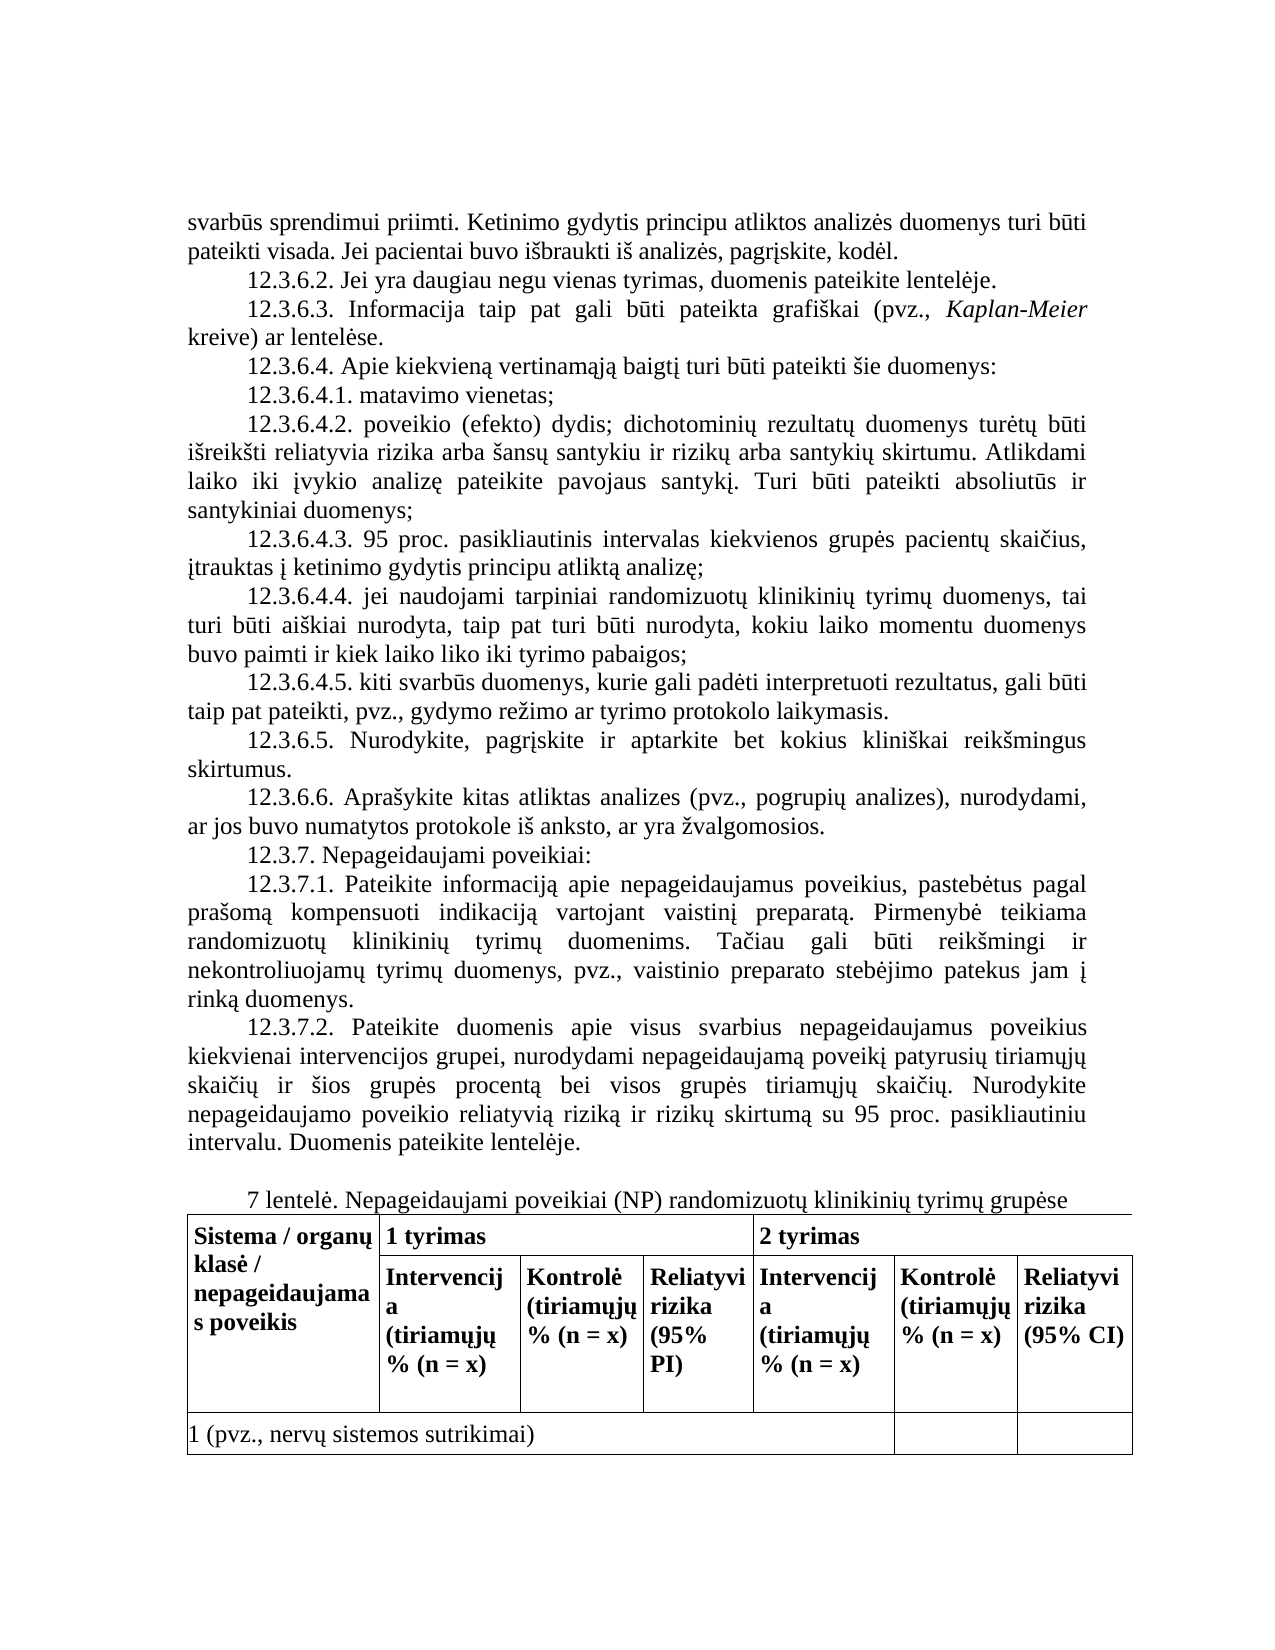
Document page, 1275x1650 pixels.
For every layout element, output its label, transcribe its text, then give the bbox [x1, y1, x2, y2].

table_header Sistema / organų klasė / nepageidaujamas poveikis [188, 1215, 379, 1412]
table_cell [753, 1413, 781, 1454]
text 12.3.7.2. Pateikite duomenis apie visus svarbius nepageidaujamus poveikius kiekvienai intervencijos grupei, nurodydami nepageidaujamą poveikį patyrusių tiriamųjų skaičių ir šios grupės procentą bei visos grupės tiriamųjų skaičių. Nurodykite nepageidaujamo poveikio reliatyvią riziką ir rizikų skirtumą su 95 proc. pasikliautiniu intervalu. Duomenis pateikite lentelėje. [187, 1012, 1087, 1156]
text 12.3.6.4.4. jei naudojami tarpiniai randomizuotų klinikinių tyrimų duomenys, tai turi būti aiškiai nurodyta, taip pat turi būti nurodyta, kokiu laiko momentu duomenys buvo paimti ir kiek laiko liko iki tyrimo pabaigos; [187, 581, 1087, 667]
table_header 2 tyrimas [754, 1215, 1132, 1255]
text 12.3.6.4.5. kiti svarbūs duomenys, kurie gali padėti interpretuoti rezultatus, gali būti taip pat pateikti, pvz., gydymo režimo ar tyrimo protokolo laikymasis. [187, 667, 1087, 725]
text 12.3.6.3. Informacija taip pat gali būti pateikta grafiškai (pvz., Kaplan-Meier kreive) ar lentelėse. [187, 294, 1087, 351]
table_cell [866, 1413, 894, 1454]
text 12.3.6.2. Jei yra daugiau negu vienas tyrimas, duomenis pateikite lentelėje. [187, 265, 1087, 294]
text svarbūs sprendimui priimti. Ketinimo gydytis principu atliktos analizės duomenys turi būti pateikti visada. Jei pacientai buvo išbraukti iš analizės, pagrįskite, kodėl. [187, 207, 1087, 265]
table_cell Kontrolė (tiriamųjų % (n = x) [895, 1256, 1017, 1412]
table_cell Intervencija (tiriamųjų % (n = x) [754, 1256, 894, 1412]
text 12.3.6.6. Aprašykite kitas atliktas analizes (pvz., pogrupių analizes), nurodydami, ar jos buvo numatytos protokole iš anksto, ar yra žvalgomosios. [187, 782, 1087, 840]
table_cell [838, 1413, 866, 1454]
text 12.3.6.4.1. matavimo vienetas; [187, 380, 1087, 409]
text 12.3.6.4.2. poveikio (efekto) dydis; dichotominių rezultatų duomenys turėtų būti išreikšti reliatyvia rizika arba šansų santykiu ir rizikų arba santykių skirtumu. Atlikdami laiko iki įvykio analizę pateikite pavojaus santykį. Turi būti pateikti absoliutūs ir santykiniai duomenys; [187, 409, 1087, 524]
text 7 lentelė. Nepageidaujami poveikiai (NP) randomizuotų klinikinių tyrimų grupėse [187, 1185, 1087, 1214]
text 12.3.6.4.3. 95 proc. pasikliautinis intervalas kiekvienos grupės pacientų skaičius, įtrauktas į ketinimo gydytis principu atliktą analizę; [187, 524, 1087, 581]
table_cell Reliatyvi rizika (95% PI) [644, 1256, 753, 1412]
text 12.3.7.1. Pateikite informaciją apie nepageidaujamus poveikius, pastebėtus pagal prašomą kompensuoti indikaciją vartojant vaistinį preparatą. Pirmenybė teikiama randomizuotų klinikinių tyrimų duomenims. Tačiau gali būti reikšmingi ir nekontroliuojamų tyrimų duomenys, pvz., vaistinio preparato stebėjimo patekus jam į rinką duomenys. [187, 869, 1087, 1012]
text 12.3.7. Nepageidaujami poveikiai: [187, 840, 1087, 869]
text 12.3.6.4. Apie kiekvieną vertinamąją baigtį turi būti pateikti šie duomenys: [187, 351, 1087, 380]
table_cell 1 (pvz., nervų sistemos sutrikimai) [188, 1413, 753, 1454]
text 12.3.6.5. Nurodykite, pagrįskite ir aptarkite bet kokius kliniškai reikšmingus skirtumus. [187, 725, 1087, 782]
table_cell [1018, 1413, 1132, 1454]
table_cell Kontrolė (tiriamųjų % (n = x) [521, 1256, 643, 1412]
table_cell [895, 1413, 1017, 1454]
table_cell Intervencija (tiriamųjų % (n = x) [380, 1256, 520, 1412]
table_cell [810, 1413, 838, 1454]
table_header 1 tyrimas [380, 1215, 753, 1255]
table_cell [781, 1413, 809, 1454]
table_cell Reliatyvi rizika (95% CI) [1018, 1256, 1132, 1412]
